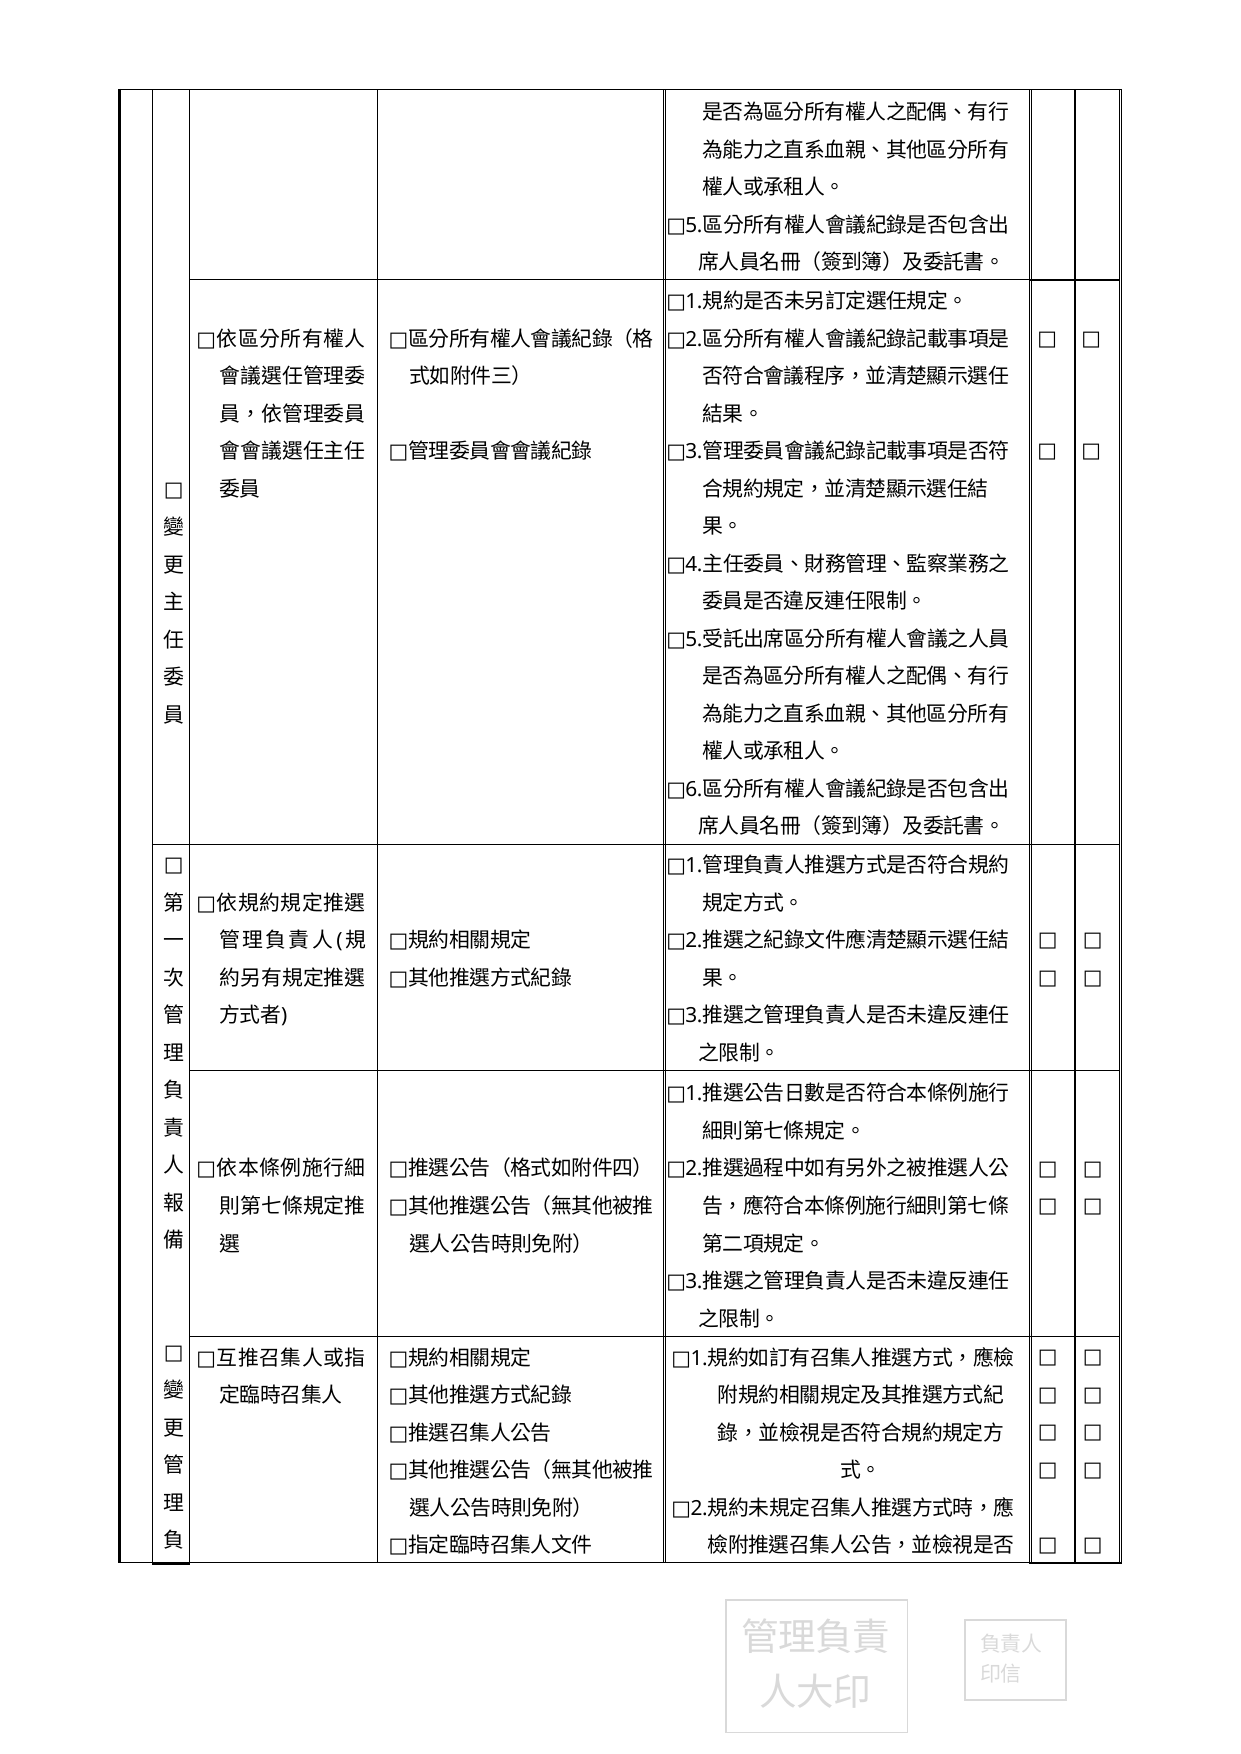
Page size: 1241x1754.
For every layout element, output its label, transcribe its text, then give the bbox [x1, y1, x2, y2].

table_cell □區分所有權人會議紀錄（格式如附件三） □管理委員會會議紀錄 [378, 280, 663, 843]
table_cell □1.管理負責人推選方式是否符合規約規定方式。 □2.推選之紀錄文件應清楚顯示選任結果。 □3.推選之管理負責人是否未違反連任之限制。 [666, 845, 1029, 1070]
table_cell [190, 90, 377, 279]
table_cell [378, 90, 663, 279]
table_cell □1.規約是否未另訂定選任規定。 □2.區分所有權人會議紀錄記載事項是否符合會議程序，並清楚顯示選任結果。 □3.管理委員會議紀錄記載事項是否符合規約規定，並清楚顯示選任結果。 □4.主任委員、財務管理、監察業務之委員是否違反連任限制。 □5.受託出席區分所有權人會議之人員是否為區分所有權人之配偶、有行為能力之直系血親、其他區分所有權人或承租人。 □6.區分所有權人會議紀錄是否包含出席人員名冊（簽到簿）及委託書。 [666, 280, 1029, 843]
table_cell □ □ [1076, 845, 1119, 1070]
table_cell □ □ □ □ □ [1076, 1337, 1119, 1562]
table_cell □ □ [1032, 845, 1074, 1070]
table_cell □第一次管理負責人報備 □變更管理負責人 [153, 845, 189, 1562]
table_cell □依本條例施行細則第七條規定推選 [190, 1071, 377, 1336]
table_cell □依區分所有權人會議選任管理委員，依管理委員會會議選任主任委員 [190, 280, 377, 843]
table_cell □ □ [1076, 281, 1119, 843]
table_cell [1076, 90, 1119, 279]
table_cell [1032, 90, 1074, 279]
table_cell □規約相關規定 □其他推選方式紀錄 □推選召集人公告 □其他推選公告（無其他被推選人公告時則免附） □指定臨時召集人文件 [378, 1337, 663, 1562]
table_cell □1.推選公告日數是否符合本條例施行細則第七條規定。 □2.推選過程中如有另外之被推選人公告，應符合本條例施行細則第七條第二項規定。 □3.推選之管理負責人是否未違反連任之限制。 [666, 1071, 1029, 1336]
table_cell □依規約規定推選管理負責人(規約另有規定推選方式者) [190, 845, 377, 1070]
table_cell 是否為區分所有權人之配偶、有行為能力之直系血親、其他區分所有權人或承租人。 □5.區分所有權人會議紀錄是否包含出席人員名冊（簽到簿）及委託書。 [666, 90, 1029, 279]
table_cell □互推召集人或指定臨時召集人 [190, 1337, 377, 1562]
table_cell □規約相關規定 □其他推選方式紀錄 [378, 845, 663, 1070]
table_cell □ □ [1076, 1071, 1119, 1336]
table_cell □1.規約如訂有召集人推選方式，應檢附規約相關規定及其推選方式紀錄，並檢視是否符合規約規定方式。 □2.規約未規定召集人推選方式時，應檢附推選召集人公告，並檢視是否 [666, 1337, 1029, 1562]
table_cell □ □ [1032, 1071, 1074, 1336]
table_cell □ □ □ □ □ [1032, 1337, 1074, 1562]
table_cell □推選公告（格式如附件四） □其他推選公告（無其他被推選人公告時則免附） [378, 1071, 663, 1336]
table_cell □ □ [1032, 281, 1074, 843]
